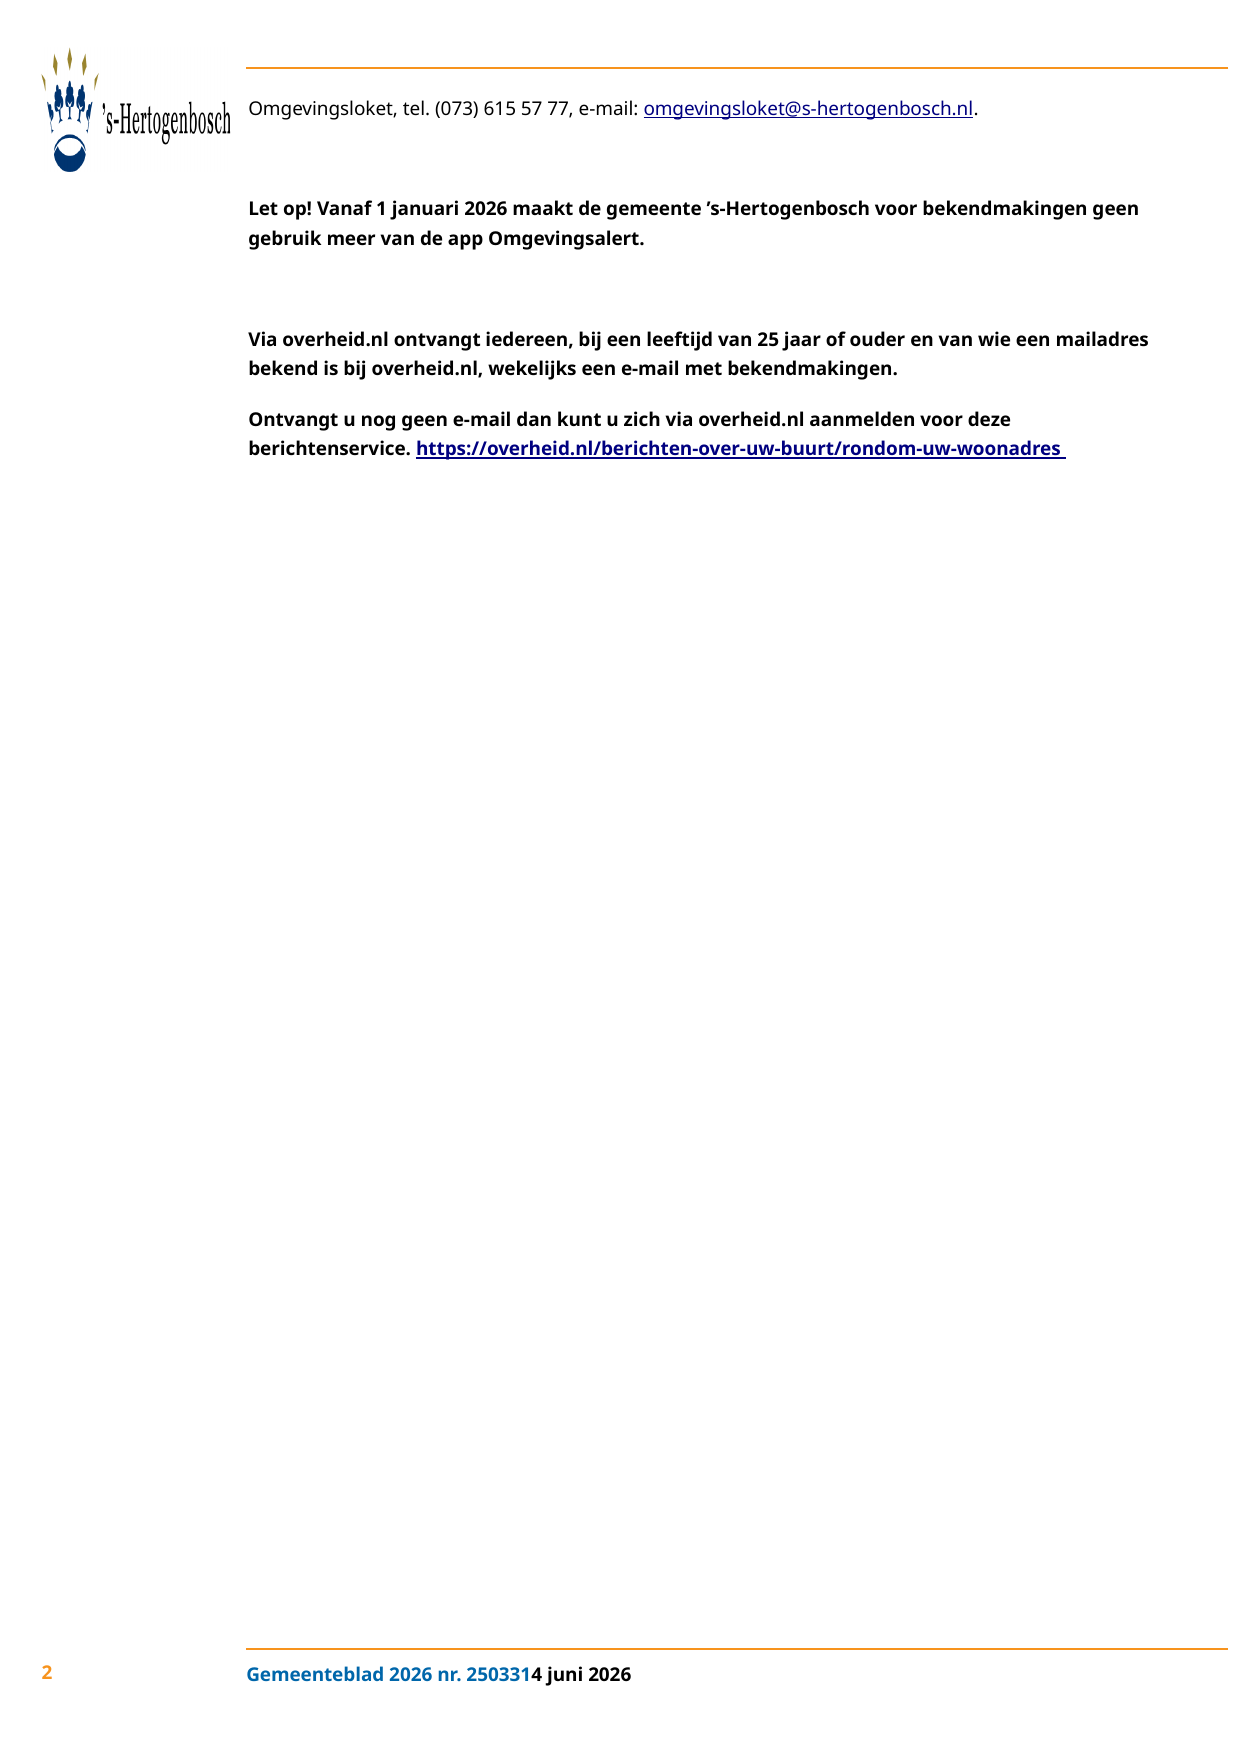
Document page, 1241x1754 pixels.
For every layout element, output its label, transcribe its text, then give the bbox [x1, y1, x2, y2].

picture [41, 47, 231, 172]
text Omgevingsloket, tel. (073) 615 57 77, e-mail: omgevingsloket@s-hertogenbosch.nl. [248, 95, 1152, 121]
text Via overheid.nl ontvangt iedereen, bij een leeftijd van 25 jaar of ouder en van wie een mailadres bekend is bij overheid.nl, wekelijks een e-mail met bekendmakingen. [248, 326, 1152, 381]
text Ontvangt u nog geen e-mail dan kunt u zich via overheid.nl aanmelden voor deze berichtenservice. https://overheid.nl/berichten-over-uw-buurt/rondom-uw-woonadres [248, 406, 1152, 461]
text Let op! Vanaf 1 januari 2026 maakt de gemeente ’s-Hertogenbosch voor bekendmakingen geen gebruik meer van de app Omgevingsalert. [248, 196, 1152, 251]
